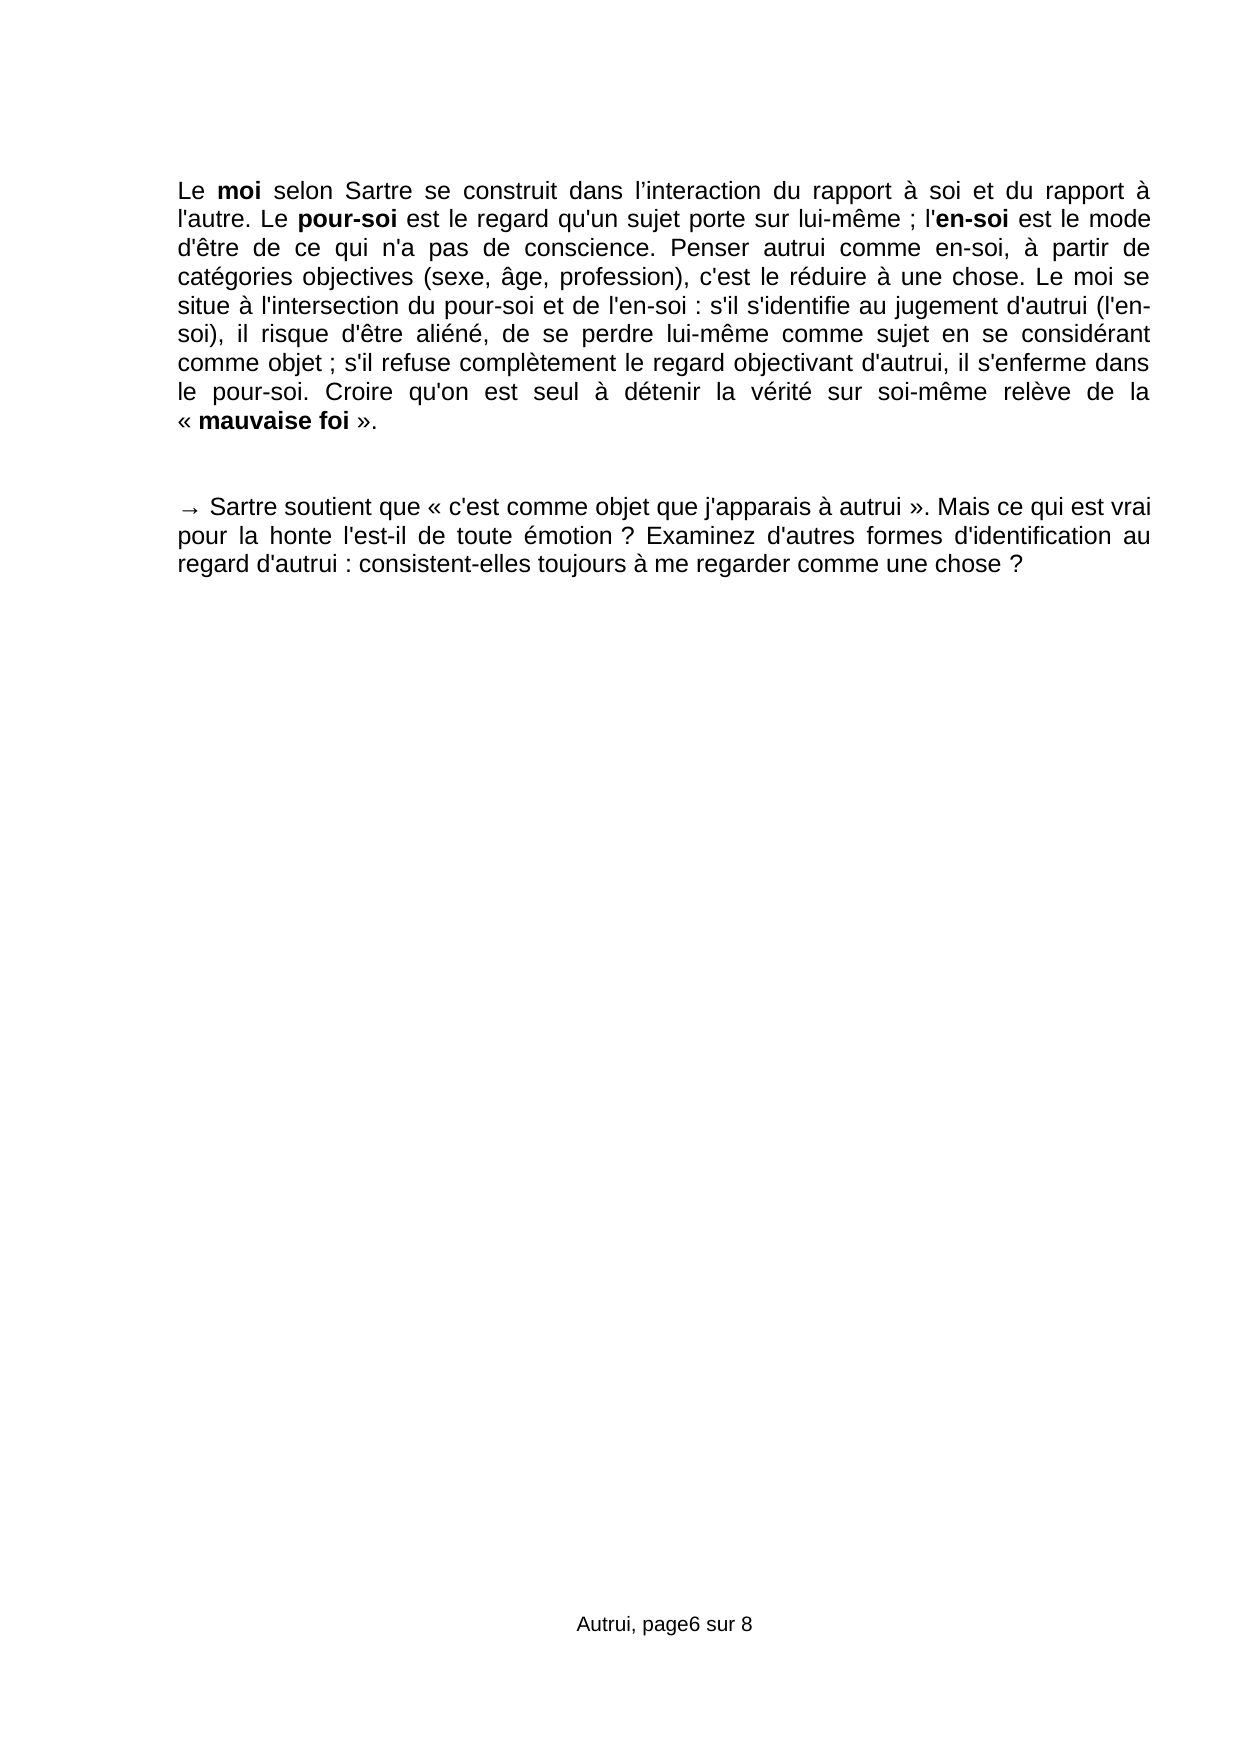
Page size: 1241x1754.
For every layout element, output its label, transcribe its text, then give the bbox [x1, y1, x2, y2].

text Le moi selon Sartre se construit dans l’interaction du rapport à soi et du rapport à l'autre. Le pour-soi est le regard qu'un sujet porte sur lui-même ; l'en-soi est le mode d'être de ce qui n'a pas de conscience. Penser autrui comme en-soi, à partir de catégories objectives (sexe, âge, profession), c'est le réduire à une chose. Le moi se situe à l'intersection du pour-soi et de l'en-soi : s'il s'identifie au jugement d'autrui (l'en-soi), il risque d'être aliéné, de se perdre lui-même comme sujet en se considérant comme objet ; s'il refuse complètement le regard objectivant d'autrui, il s'enferme dans le pour-soi. Croire qu'on est seul à détenir la vérité sur soi-même relève de la « mauvaise foi ». [177, 176, 1152, 434]
text → Sartre soutient que « c'est comme objet que j'apparais à autrui ». Mais ce qui est vrai pour la honte l'est-il de toute émotion ? Examinez d'autres formes d'identification au regard d'autrui : consistent-elles toujours à me regarder comme une chose ? [177, 492, 1152, 578]
